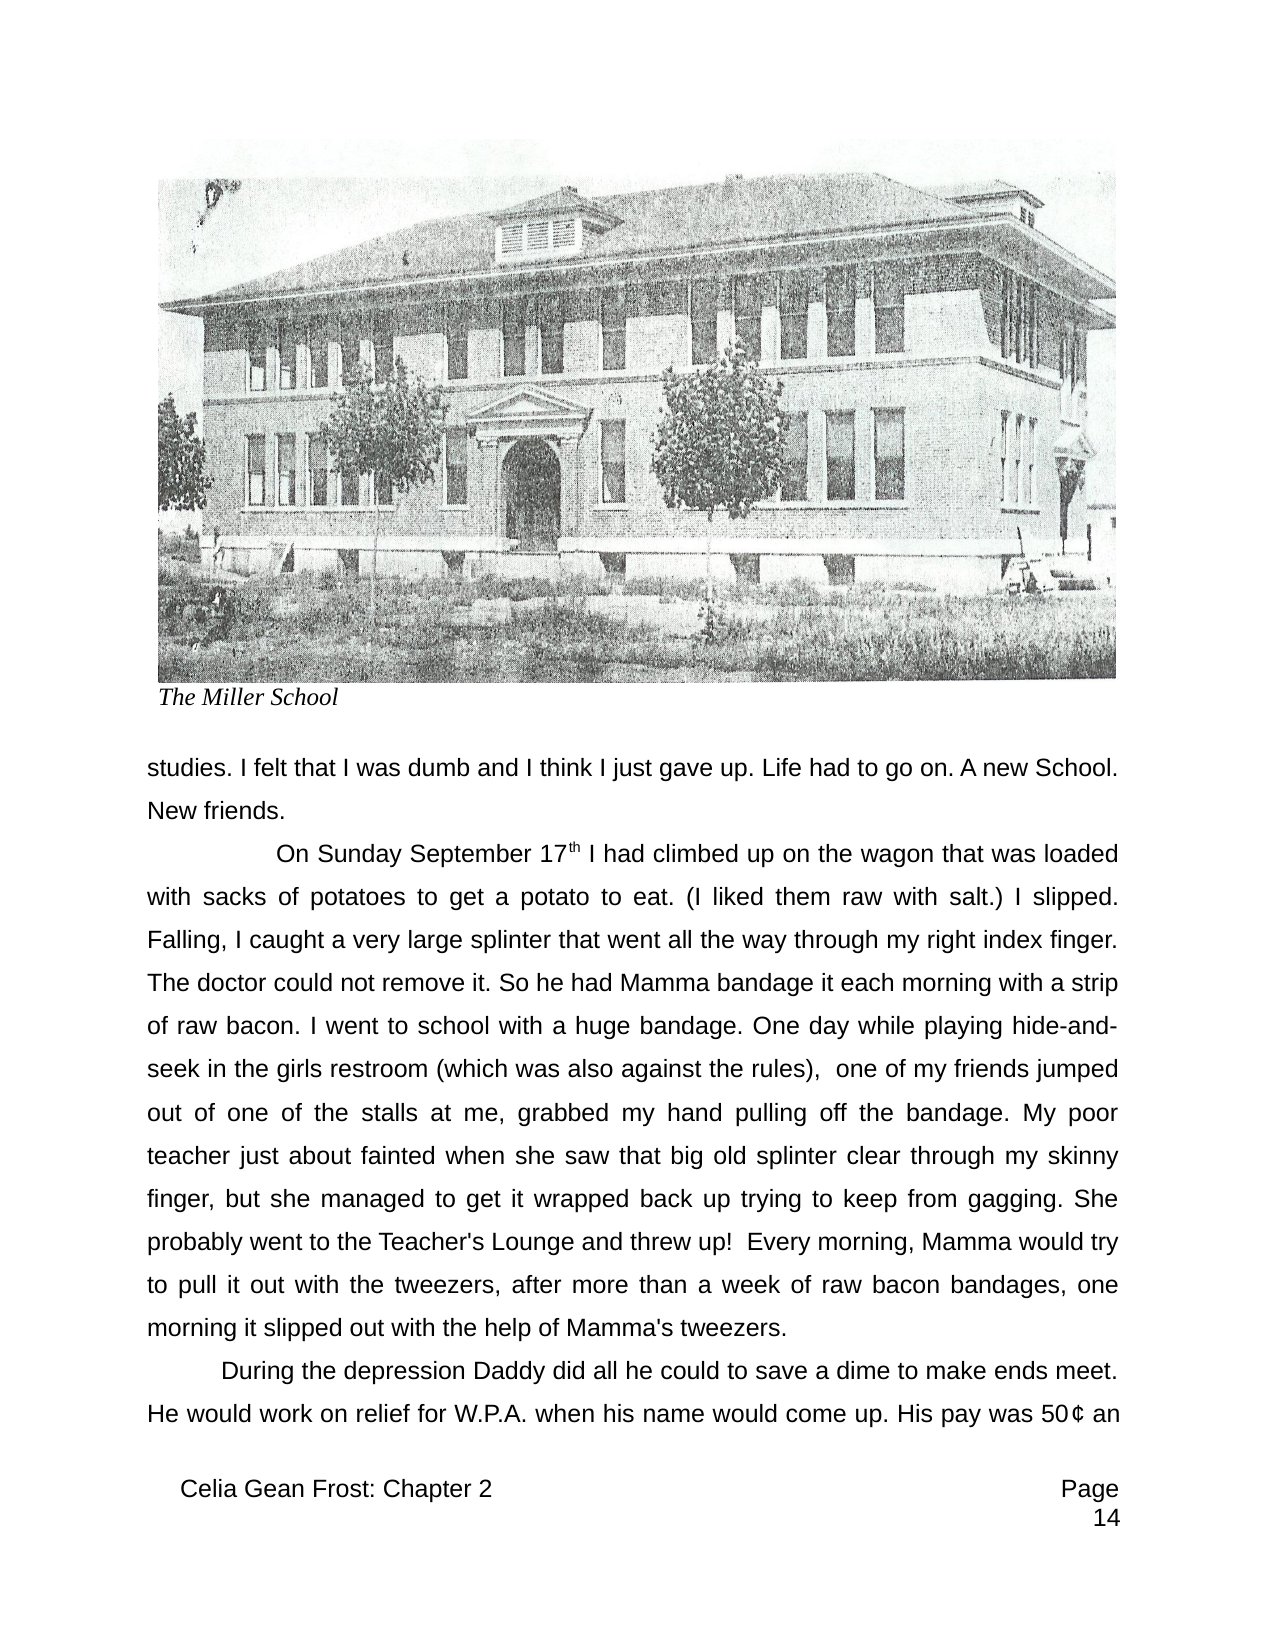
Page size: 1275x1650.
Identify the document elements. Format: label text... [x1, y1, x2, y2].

text studies. I felt that I was dumb and I think I just gave up. Life had to go on. A new School. New friends. [147, 118, 1120, 824]
text The Miller School [158, 683, 1116, 711]
text During the depression Daddy did all he could to save a dime to make ends meet. He would work on relief for W.P.A. when his name would come up. His pay was 50¢ an [147, 1356, 1120, 1428]
picture [158, 139, 1116, 683]
text On Sunday September 17th I had climbed up on the wagon that was loaded with sacks of potatoes to get a potato to eat. (I liked them raw with salt.) I slipped. Falling, I caught a very large splinter that went all the way through my right index finger. The doctor could not remove it. So he had Mamma bandage it each morning with a strip of raw bacon. I went to school with a huge bandage. One day while playing hide-and-seek in the girls restroom (which was also against the rules), one of my friends jumped out of one of the stalls at me, grabbed my hand pulling off the bandage. My poor teacher just about fainted when she saw that big old splinter clear through my skinny finger, but she managed to get it wrapped back up trying to keep from gagging. She probably went to the Teacher's Lounge and threw up! Every morning, Mamma would try to pull it out with the tweezers, after more than a week of raw bacon bandages, one morning it slipped out with the help of Mamma's tweezers. [147, 839, 1120, 1342]
